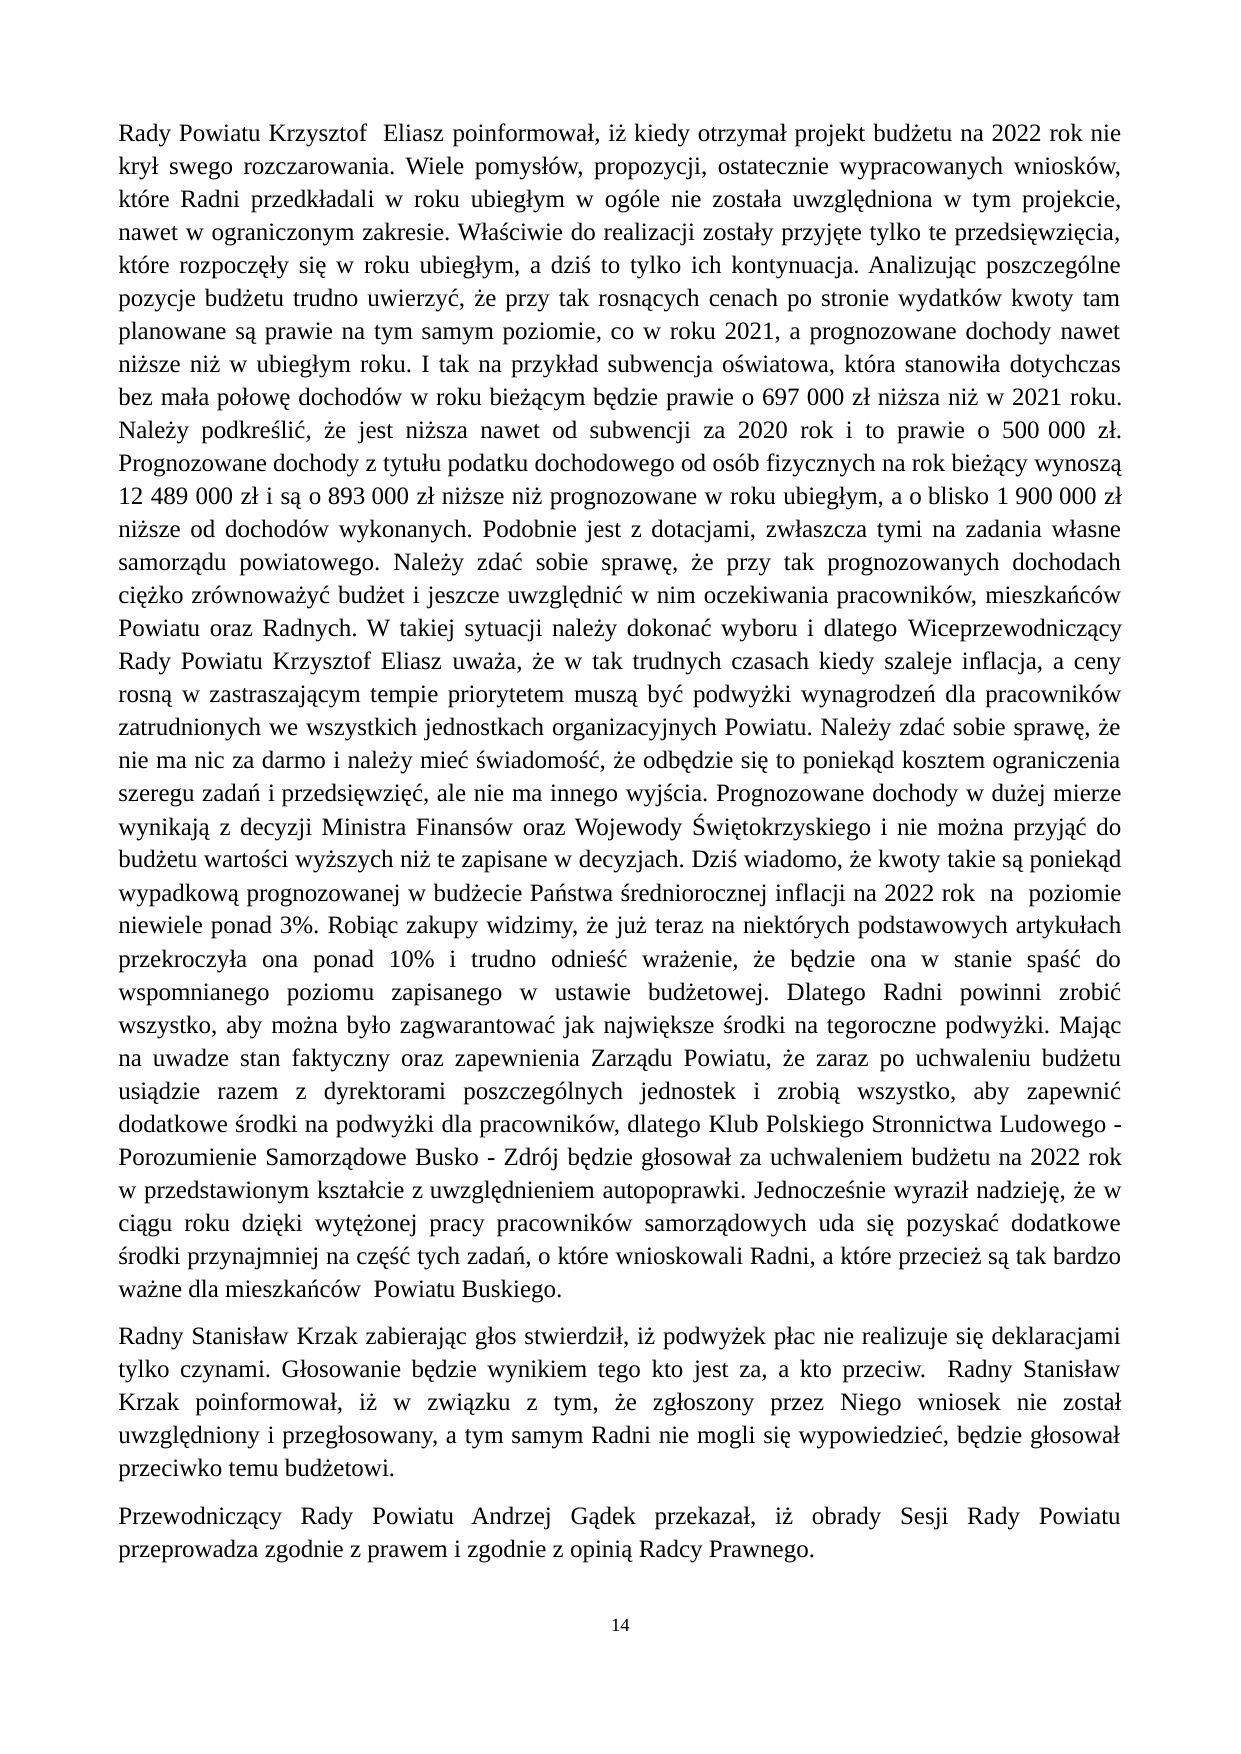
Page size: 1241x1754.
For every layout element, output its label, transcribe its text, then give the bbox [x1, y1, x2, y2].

list Rady Powiatu Krzysztof Eliasz poinformował, iż kiedy otrzymał projekt budżetu na 2022 rok nie krył swego rozczarowania. Wiele pomysłów, propozycji, ostatecznie wypracowanych wniosków, które Radni przedkładali w roku ubiegłym w ogóle nie została uwzględniona w tym projekcie, nawet w ograniczonym zakresie. Właściwie do realizacji zostały przyjęte tylko te przedsięwzięcia, które rozpoczęły się w roku ubiegłym, a dziś to tylko ich kontynuacja. Analizując poszczególne pozycje budżetu trudno uwierzyć, że przy tak rosnących cenach po stronie wydatków kwoty tam planowane są prawie na tym samym poziomie, co w roku 2021, a prognozowane dochody nawet niższe niż w ubiegłym roku. I tak na przykład subwencja oświatowa, która stanowiła dotychczas bez mała połowę dochodów w roku bieżącym będzie prawie o 697 000 zł niższa niż w 2021 roku. Należy podkreślić, że jest niższa nawet od subwencji za 2020 rok i to prawie o 500 000 zł. Prognozowane dochody z tytułu podatku dochodowego od osób fizycznych na rok bieżący wynoszą 12 489 000 zł i są o 893 000 zł niższe niż prognozowane w roku ubiegłym, a o blisko 1 900 000 zł niższe od dochodów wykonanych. Podobnie jest z dotacjami, zwłaszcza tymi na zadania własne samorządu powiatowego. Należy zdać sobie sprawę, że przy tak prognozowanych dochodach ciężko zrównoważyć budżet i jeszcze uwzględnić w nim oczekiwania pracowników, mieszkańców Powiatu oraz Radnych. W takiej sytuacji należy dokonać wyboru i dlatego Wiceprzewodniczący Rady Powiatu Krzysztof Eliasz uważa, że w tak trudnych czasach kiedy szaleje inflacja, a ceny rosną w zastraszającym tempie priorytetem muszą być podwyżki wynagrodzeń dla pracowników zatrudnionych we wszystkich jednostkach organizacyjnych Powiatu. Należy zdać sobie sprawę, że nie ma nic za darmo i należy mieć świadomość, że odbędzie się to poniekąd kosztem ograniczenia szeregu zadań i przedsięwzięć, ale nie ma innego wyjścia. Prognozowane dochody w dużej mierze wynikają z decyzji Ministra Finansów oraz Wojewody Świętokrzyskiego i nie można przyjąć do budżetu wartości wyższych niż te zapisane w decyzjach. Dziś wiadomo, że kwoty takie są poniekąd wypadkową prognozowanej w budżecie Państwa średniorocznej inflacji na 2022 rok na poziomie niewiele ponad 3%. Robiąc zakupy widzimy, że już teraz na niektórych podstawowych artykułach przekroczyła ona ponad 10% i trudno odnieść wrażenie, że będzie ona w stanie spaść do wspomnianego poziomu zapisanego w ustawie budżetowej. Dlatego Radni powinni zrobić wszystko, aby można było zagwarantować jak największe środki na tegoroczne podwyżki. Mając na uwadze stan faktyczny oraz zapewnienia Zarządu Powiatu, że zaraz po uchwaleniu budżetu usiądzie razem z dyrektorami poszczególnych jednostek i zrobią wszystko, aby zapewnić dodatkowe środki na podwyżki dla pracowników, dlatego Klub Polskiego Stronnictwa Ludowego - Porozumienie Samorządowe Busko - Zdrój będzie głosował za uchwaleniem budżetu na 2022 rok w przedstawionym kształcie z uwzględnieniem autopoprawki. Jednocześnie wyraził nadzieję, że w ciągu roku dzięki wytężonej pracy pracowników samorządowych uda się pozyskać dodatkowe środki przynajmniej na część tych zadań, o które wnioskowali Radni, a które przecież są tak bardzo ważne dla mieszkańców Powiatu Buskiego. [118, 118, 1122, 1303]
list Radny Stanisław Krzak zabierając głos stwierdził, iż podwyżek płac nie realizuje się deklaracjami tylko czynami. Głosowanie będzie wynikiem tego kto jest za, a kto przeciw. Radny Stanisław Krzak poinformował, iż w związku z tym, że zgłoszony przez Niego wniosek nie został uwzględniony i przegłosowany, a tym samym Radni nie mogli się wypowiedzieć, będzie głosował przeciwko temu budżetowi. [118, 1321, 1122, 1482]
list Przewodniczący Rady Powiatu Andrzej Gądek przekazał, iż obrady Sesji Rady Powiatu przeprowadza zgodnie z prawem i zgodnie z opinią Radcy Prawnego. [118, 1501, 1122, 1563]
